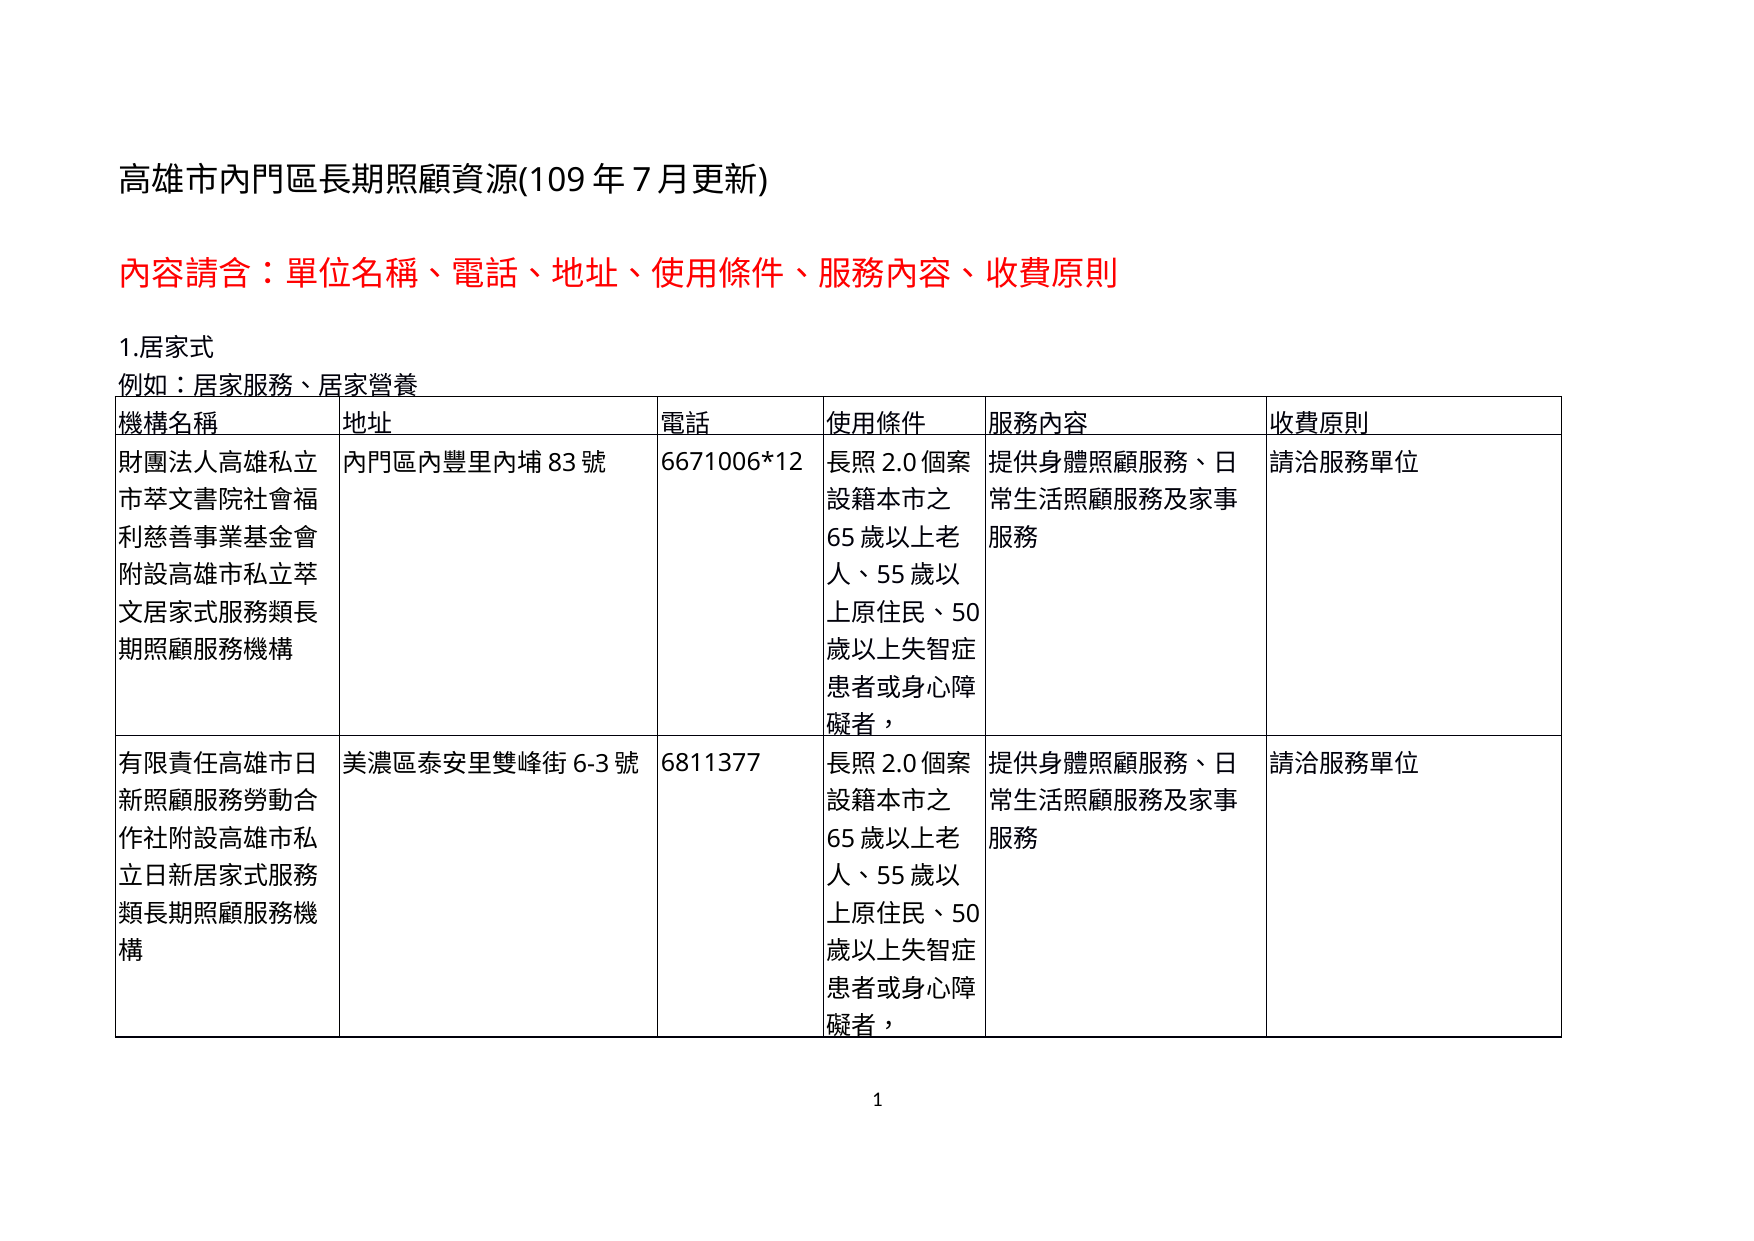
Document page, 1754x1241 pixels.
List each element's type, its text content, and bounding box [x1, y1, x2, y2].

table_header 服務內容 [986, 397, 1266, 434]
table_header 使用條件 [824, 397, 985, 434]
text 例如：居家服務、居家營養 [118, 358, 1636, 396]
table_cell 提供身體照顧服務、日常生活照顧服務及家事服務 [986, 435, 1266, 735]
table_cell 長照2.0個案 設籍本市之65歲以上老人、55歲以上原住民、50歲以上失智症患者或身心障礙者， [824, 736, 985, 1036]
table_header 地址 [340, 397, 657, 434]
table_cell 有限責任高雄市日新照顧服務勞動合作社附設高雄市私立日新居家式服務類長期照顧服務機構 [116, 736, 339, 1036]
table_cell 6671006*12 [658, 435, 823, 735]
table_cell 請洽服務單位 [1267, 435, 1561, 735]
table_header 收費原則 [1267, 397, 1561, 434]
text 1.居家式 [118, 321, 1636, 358]
table_cell 美濃區泰安里雙峰街6-3號 [340, 736, 657, 1036]
text 高雄市內門區長期照顧資源(109年7月更新) [118, 133, 1636, 208]
text 內容請含：單位名稱、電話、地址、使用條件、服務內容、收費原則 [118, 227, 1636, 302]
table_cell 財團法人高雄私立市萃文書院社會福利慈善事業基金會附設高雄市私立萃文居家式服務類長期照顧服務機構 [116, 435, 339, 735]
table_cell 提供身體照顧服務、日常生活照顧服務及家事服務 [986, 736, 1266, 1036]
table_cell 長照2.0個案 設籍本市之65歲以上老人、55歲以上原住民、50歲以上失智症患者或身心障礙者， [824, 435, 985, 735]
table_cell 請洽服務單位 [1267, 736, 1561, 1036]
table_cell 6811377 [658, 736, 823, 1036]
table_header 電話 [658, 397, 823, 434]
table_cell 內門區內豐里內埔83號 [340, 435, 657, 735]
table_header 機構名稱 [116, 397, 339, 434]
